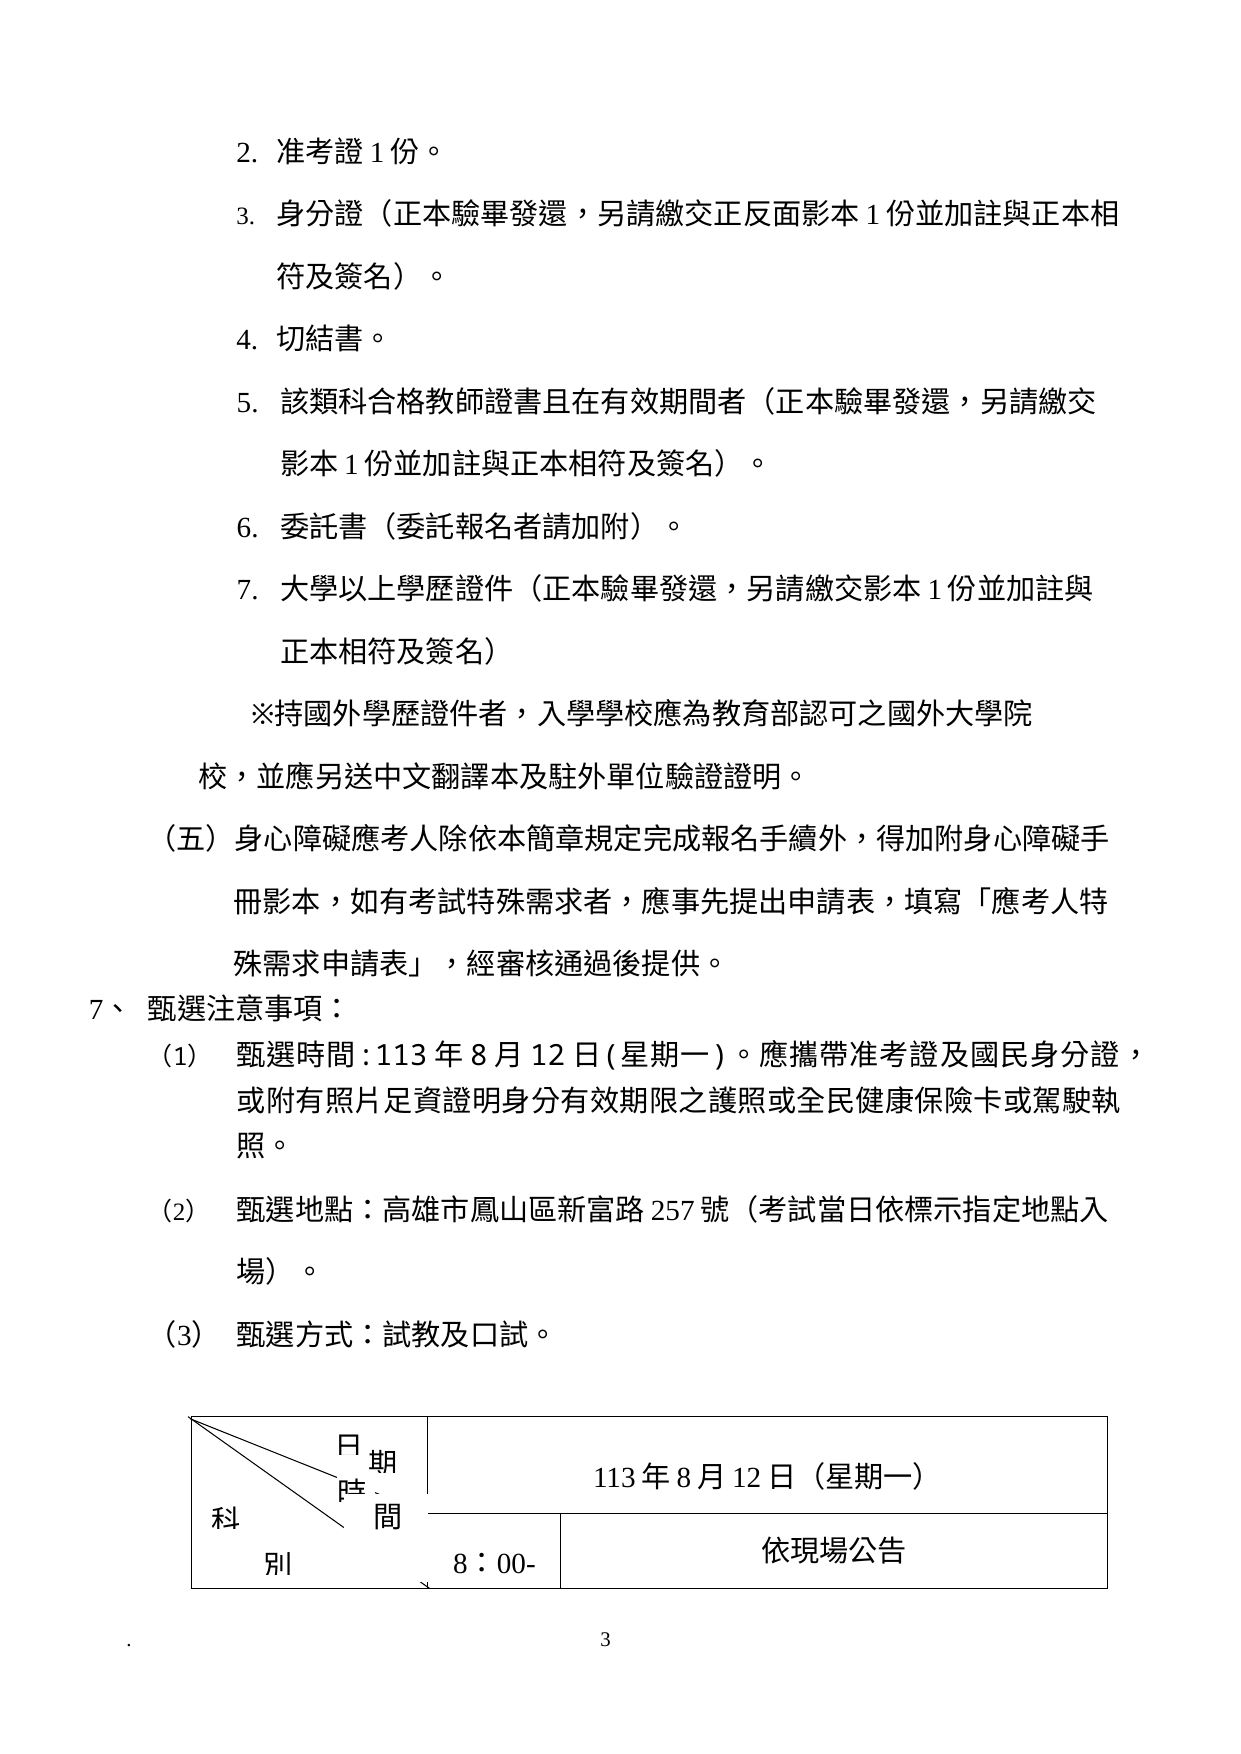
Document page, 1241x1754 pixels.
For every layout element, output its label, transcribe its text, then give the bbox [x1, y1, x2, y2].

table_header [192, 1417, 428, 1588]
table_cell 8：00- [428, 1514, 560, 1588]
list 甄選方式：試教及口試。 [148, 1291, 1122, 1353]
list 甄選地點：高雄市鳳山區新富路257號（考試當日依標示指定地點入場）。 [148, 1166, 1122, 1291]
text （五）身心障礙應考人除依本簡章規定完成報名手續外，得加附身心障礙手冊影本，如有考試特殊需求者，應事先提出申請表，填寫「應考人特殊需求申請表」，經審核通過後提供。 [147, 795, 1122, 983]
list 該類科合格教師證書且在有效期間者（正本驗畢發還，另請繳交影本1份並加註與正本相符及簽名）。 [236, 358, 1122, 483]
list 身分證（正本驗畢發還，另請繳交正反面影本1份並加註與正本相符及簽名）。 [236, 170, 1122, 295]
list 大學以上學歷證件（正本驗畢發還，另請繳交影本1份並加註與正本相符及簽名） [236, 545, 1122, 670]
table_header 113年8月12日（星期一） [428, 1417, 1107, 1513]
list 委託書（委託報名者請加附）。 [236, 483, 1122, 545]
table_cell 依現場公告 [561, 1514, 1107, 1588]
list 甄選時間:113年8月12日(星期一)。應攜帶准考證及國民身分證，或附有照片足資證明身分有效期限之護照或全民健康保險卡或駕駛執照。 [148, 1028, 1122, 1166]
list 准考證1份。 [236, 108, 1122, 170]
list 甄選注意事項： [89, 983, 1122, 1028]
text 校，並應另送中文翻譯本及駐外單位驗證證明。 [89, 733, 1122, 795]
text ※持國外學歷證件者，入學學校應為教育部認可之國外大學院 [221, 670, 1122, 733]
list 切結書。 [236, 295, 1122, 358]
